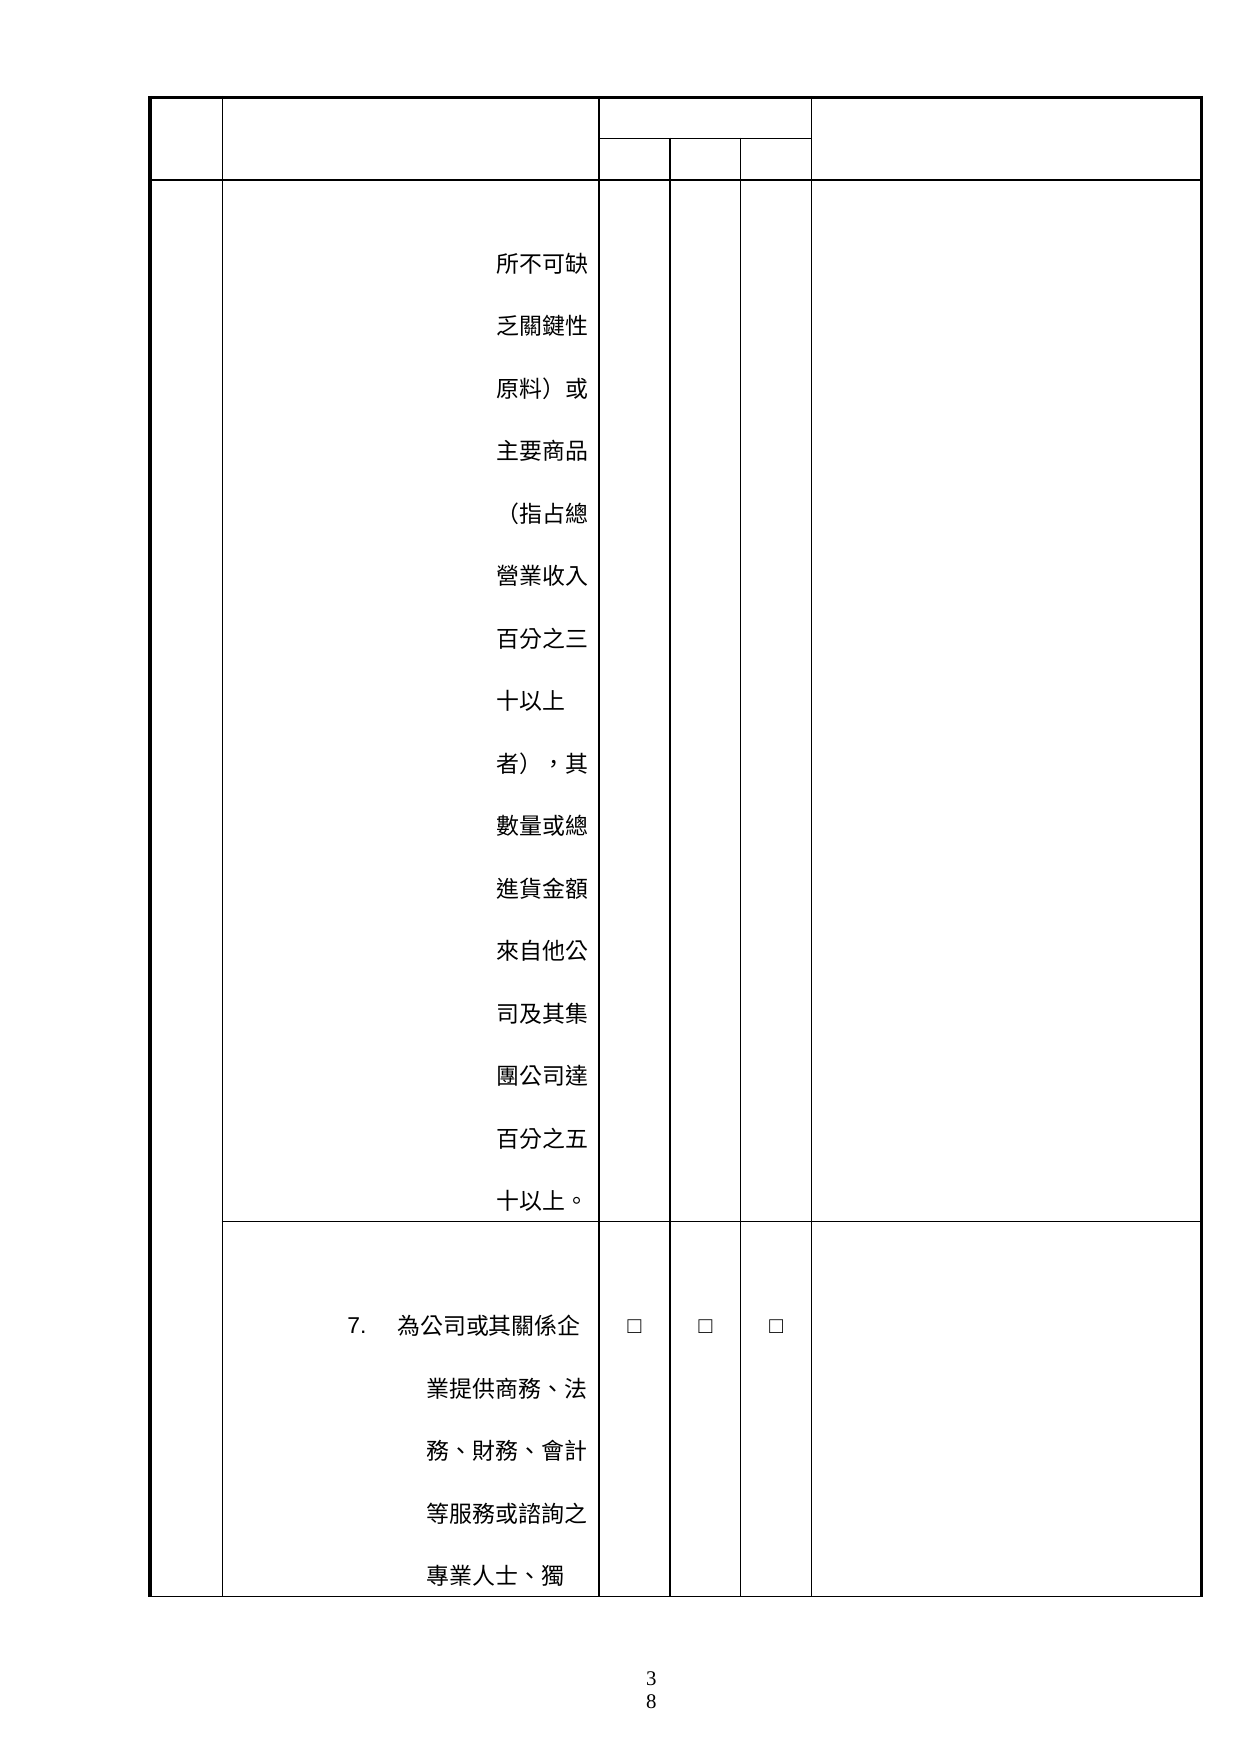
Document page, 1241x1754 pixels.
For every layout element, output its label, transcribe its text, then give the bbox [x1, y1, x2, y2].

table_cell 是 [600, 139, 669, 179]
table_cell □ [600, 1222, 669, 1596]
table_cell 否 [671, 139, 740, 179]
table_header 券商評估說明 (至少應填製下列預設文字格式內容) [812, 99, 1200, 179]
table_header 檢查項目 [223, 99, 598, 179]
table_header 評估結果 [600, 99, 811, 137]
table_cell [812, 181, 1200, 1221]
table_cell □ [671, 1222, 740, 1596]
table_cell 三、 獨 立 性 [152, 181, 222, 1596]
table_cell □ [600, 181, 669, 1221]
table_header 項次 [152, 99, 222, 179]
table_cell □ [741, 1222, 811, 1596]
table_cell 為公司或其關係企業提供商務、法務、財務、會計等服務或諮詢之專業人士、獨資、合夥、公司或機構之企業主、合夥人、董事（理事）、監察人（監事）、經理人及其配偶。但依證券交易法或企業併購法相關法令履行職權之薪資報酬、公開收購審議或併購特別委員會成員，不在此限。 [223, 1222, 598, 1596]
table_cell □ [671, 181, 740, 1221]
table_cell 擔任下列(1)~(4)與公司有財務或業務往來之特定公司或機構之董事（理事）、監察人（監事）、經理人或持股百分之五以上股東。 持有公司已發行股份總額百分二十以上，未超過百分之五十。 他公司及其董事、監察人及持有股份超過股份總額百分之十之股東總計持有公司已發行股份總額百分之三十以上，且雙方曾有財務或業務上之往來紀錄。前述人員持有之股票，包括其配偶、未成年子女及利用他人名義持有者在內。 公司之營業收入來自他公司及其集團公司達百分之三十以上。 公司之主要產品原料（指占總進貨金額百分之三十以上者，且為製造產品所不可缺乏關鍵性原料）或主要商品（指占總營業收入百分之三十以上者），其數量或總進貨金額來自他公司及其集團公司達百分之五十以上。 [223, 181, 598, 1221]
table_cell □ [741, 181, 811, 1221]
table_cell [812, 1222, 1200, 1596]
table_cell 不適用 [741, 139, 811, 179]
